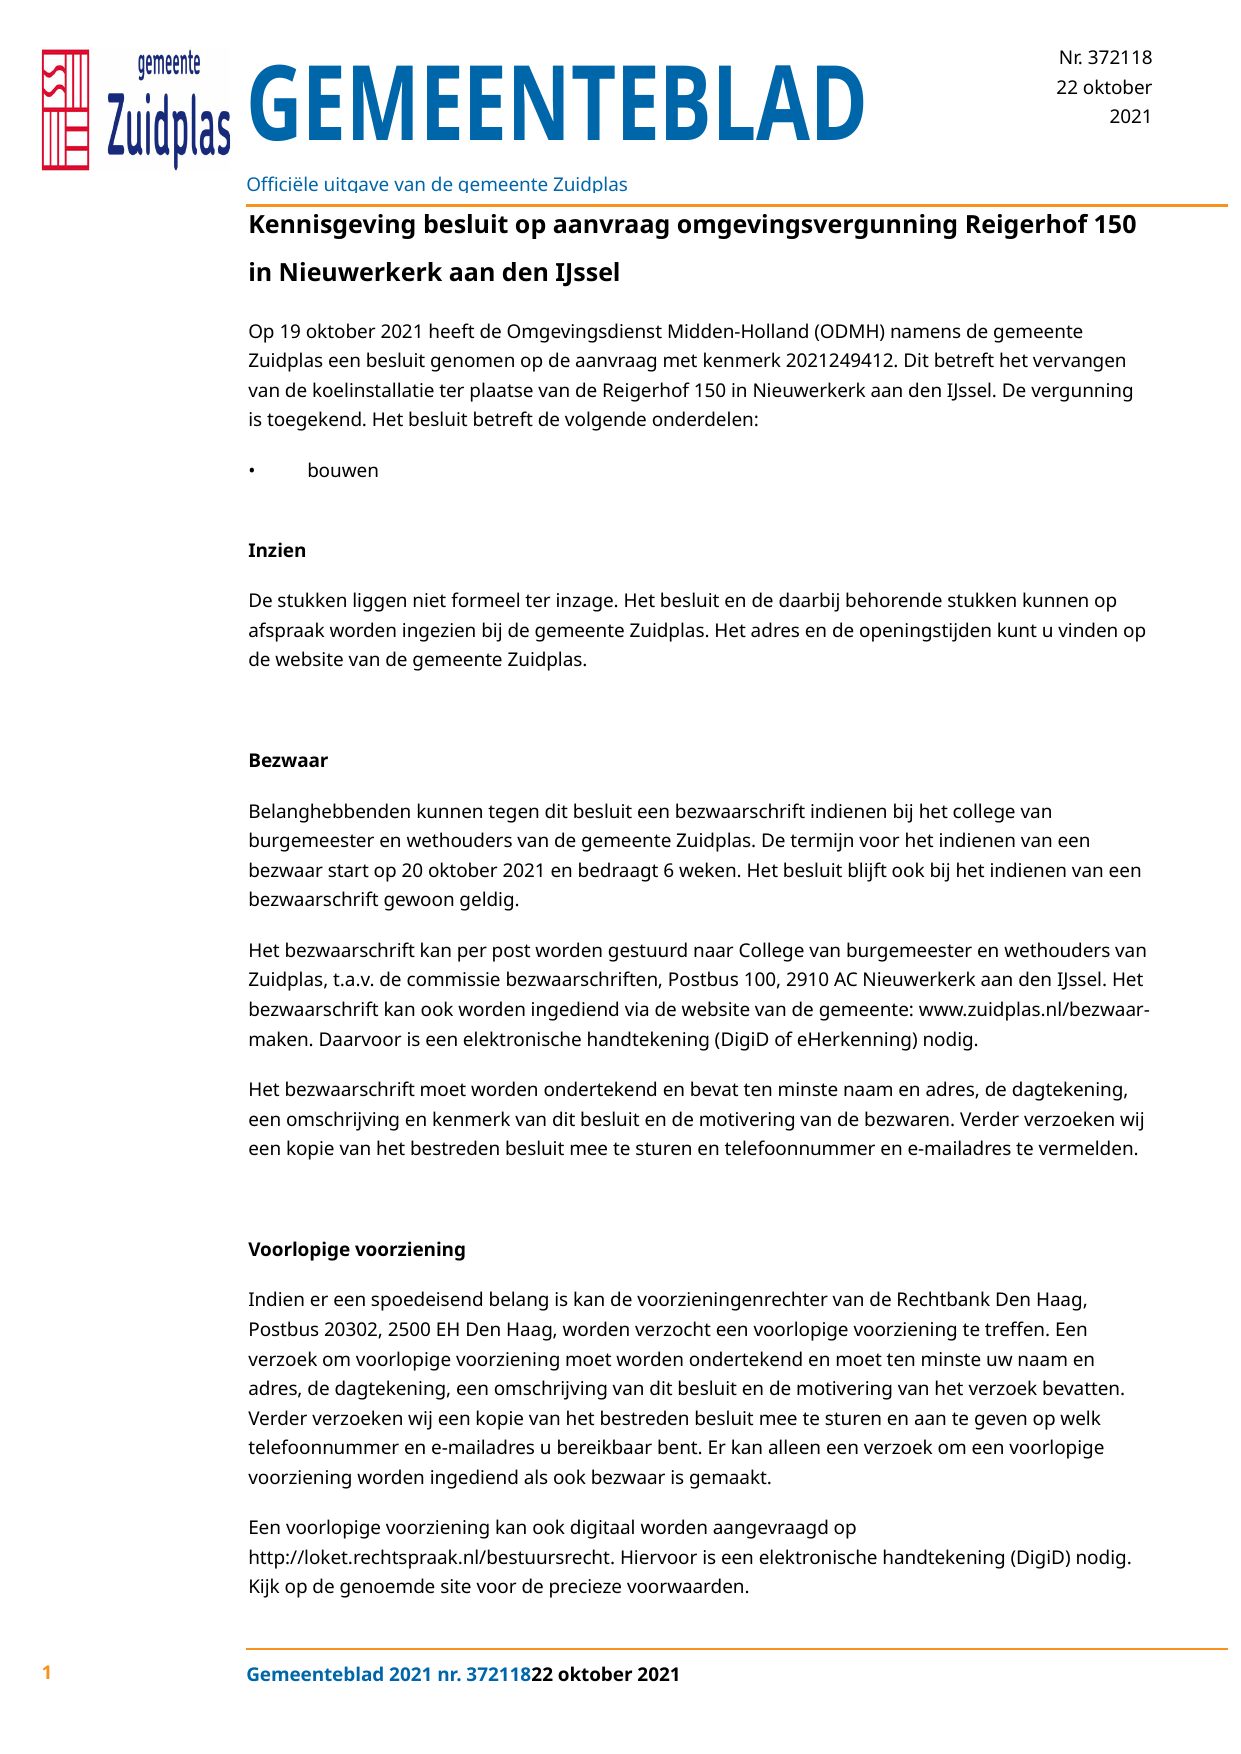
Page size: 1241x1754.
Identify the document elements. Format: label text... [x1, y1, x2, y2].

text Op 19 oktober 2021 heeft de Omgevingsdienst Midden-Holland (ODMH) namens de gemeente Zuidplas een besluit genomen op de aanvraag met kenmerk 2021249412. Dit betreft het vervangen van de koelinstallatie ter plaatse van de Reigerhof 150 in Nieuwerkerk aan den IJssel. De vergunning is toegekend. Het besluit betreft de volgende onderdelen: [248, 318, 1152, 432]
text De stukken liggen niet formeel ter inzage. Het besluit en de daarbij behorende stukken kunnen op afspraak worden ingezien bij de gemeente Zuidplas. Het adres en de openingstijden kunt u vinden op de website van de gemeente Zuidplas. [248, 587, 1152, 672]
text Indien er een spoedeisend belang is kan de voorzieningenrechter van de Rechtbank Den Haag, Postbus 20302, 2500 EH Den Haag, worden verzocht een voorlopige voorziening te treffen. Een verzoek om voorlopige voorziening moet worden ondertekend en moet ten minste uw naam en adres, de dagtekening, een omschrijving van dit besluit en de motivering van het verzoek bevatten. Verder verzoeken wij een kopie van het bestreden besluit mee te sturen en aan te geven op welk telefoonnummer en e-mailadres u bereikbaar bent. Er kan alleen een verzoek om een voorlopige voorziening worden ingediend als ook bezwaar is gemaakt. [248, 1287, 1152, 1490]
text Inzien [248, 537, 1152, 563]
text Voorlopige voorziening [248, 1236, 1152, 1262]
text Een voorlopige voorziening kan ook digitaal worden aangevraagd op http://loket.rechtspraak.nl/bestuursrecht. Hiervoor is een elektronische handtekening (DigiD) nodig. Kijk op de genoemde site voor de precieze voorwaarden. [248, 1514, 1152, 1599]
picture [41, 47, 231, 172]
list bouwen [248, 457, 1152, 483]
text Kennisgeving besluit op aanvraag omgevingsvergunning Reigerhof 150 in Nieuwerkerk aan den IJssel [248, 207, 1152, 288]
text Het bezwaarschrift kan per post worden gestuurd naar College van burgemeester en wethouders van Zuidplas, t.a.v. de commissie bezwaarschriften, Postbus 100, 2910 AC Nieuwerkerk aan den IJssel. Het bezwaarschrift kan ook worden ingediend via de website van de gemeente: www.zuidplas.nl/bezwaar-maken. Daarvoor is een elektronische handtekening (DigiD of eHerkenning) nodig. [248, 937, 1152, 1052]
text Het bezwaarschrift moet worden ondertekend en bevat ten minste naam en adres, de dagtekening, een omschrijving en kenmerk van dit besluit en de motivering van de bezwaren. Verder verzoeken wij een kopie van het bestreden besluit mee te sturen en telefoonnummer en e-mailadres te vermelden. [248, 1076, 1152, 1161]
text Bezwaar [248, 747, 1152, 773]
text Belanghebbenden kunnen tegen dit besluit een bezwaarschrift indienen bij het college van burgemeester en wethouders van de gemeente Zuidplas. De termijn voor het indienen van een bezwaar start op 20 oktober 2021 en bedraagt 6 weken. Het besluit blijft ook bij het indienen van een bezwaarschrift gewoon geldig. [248, 798, 1152, 912]
